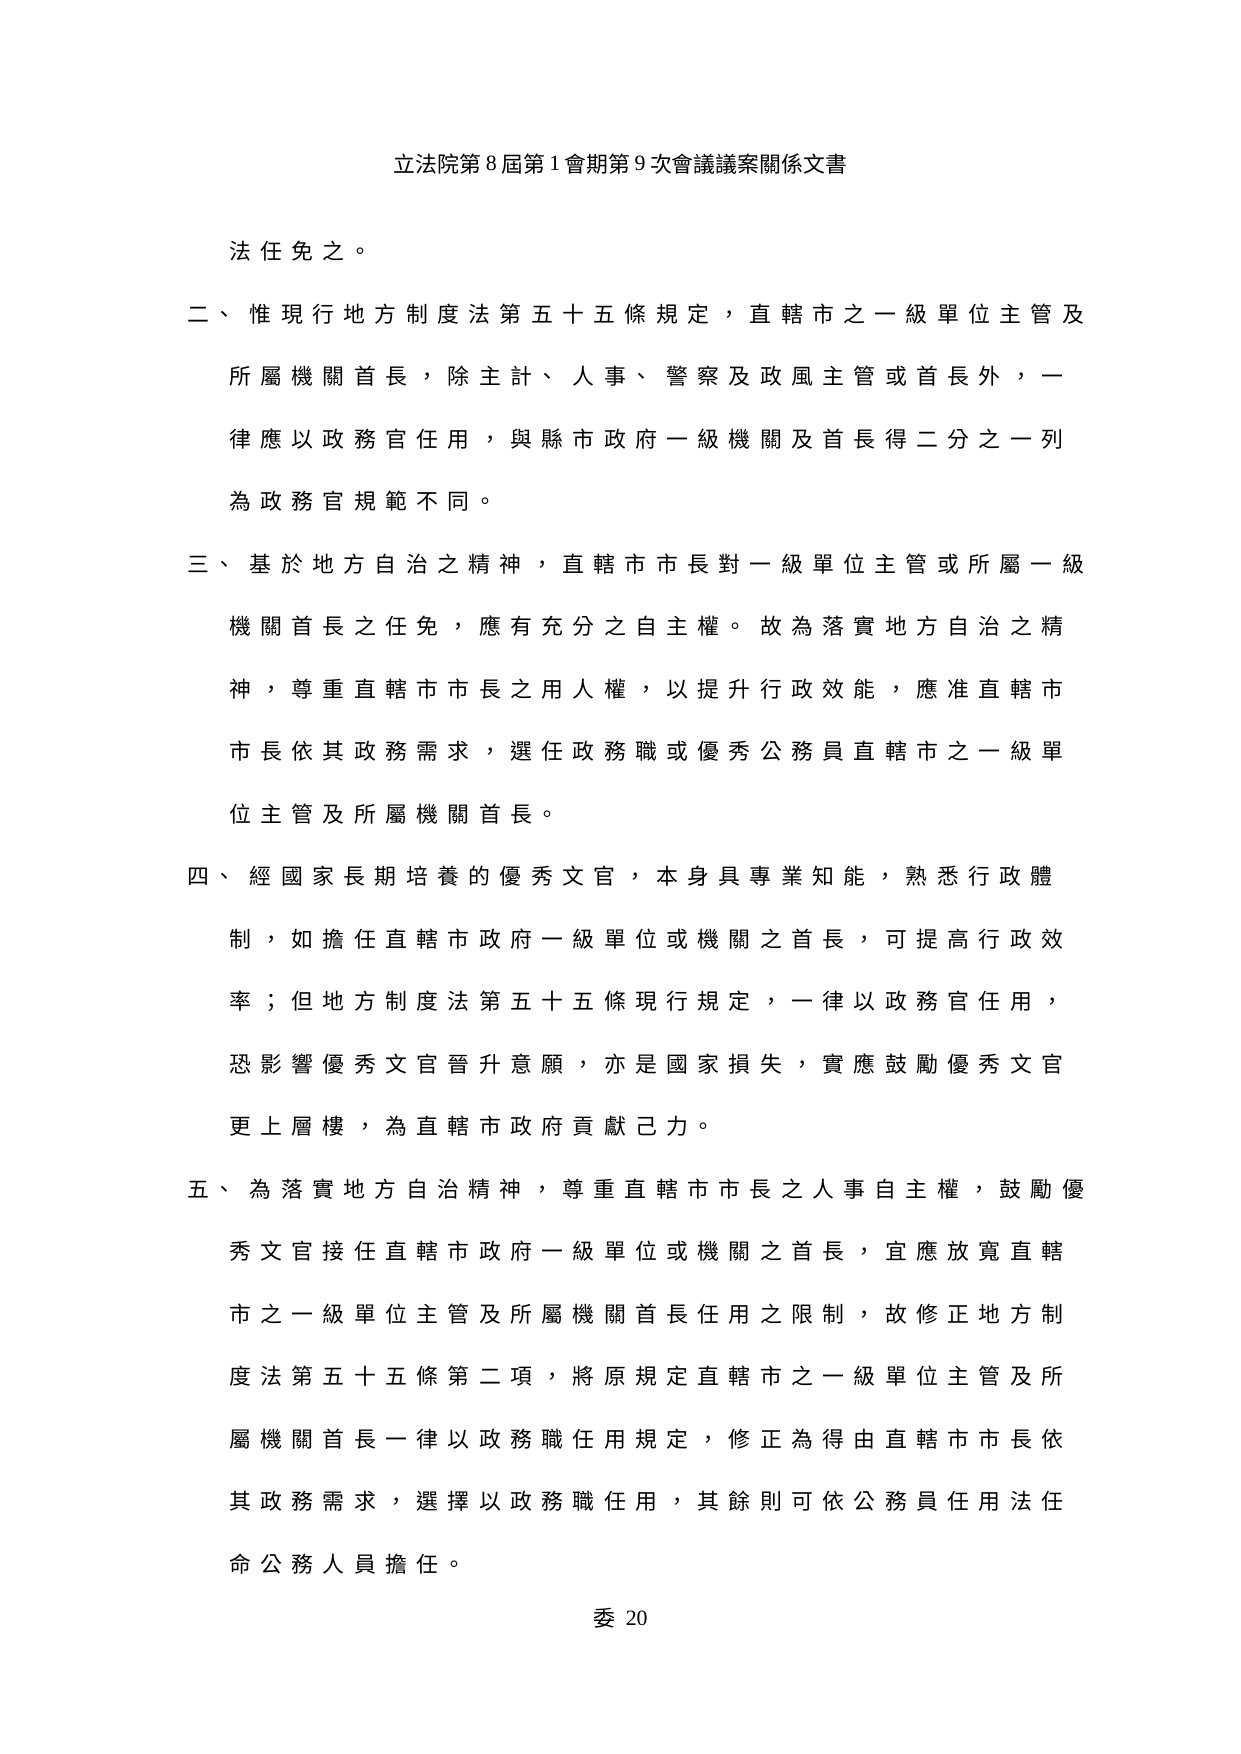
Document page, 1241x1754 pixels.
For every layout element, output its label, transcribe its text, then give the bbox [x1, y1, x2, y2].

text 五、為落實地方自治精神，尊重直轄市市長之人事自主權，鼓勵優秀文官接任直轄市政府一級單位或機關之首長，宜應放寬直轄市之一級單位主管及所屬機關首長任用之限制，故修正地方制度法第五十五條第二項，將原規定直轄市之一級單位主管及所屬機關首長一律以政務職任用規定，修正為得由直轄市市長依其政務需求，選擇以政務職任用，其餘則可依公務員任用法任命公務人員擔任。 [173, 1156, 1089, 1594]
text 法任免之。 [173, 219, 1089, 281]
text 三、基於地方自治之精神，直轄市市長對一級單位主管或所屬一級機關首長之任免，應有充分之自主權。故為落實地方自治之精神，尊重直轄市市長之用人權，以提升行政效能，應准直轄市市長依其政務需求，選任政務職或優秀公務員直轄市之一級單位主管及所屬機關首長。 [173, 531, 1089, 844]
text 二、惟現行地方制度法第五十五條規定，直轄市之一級單位主管及所屬機關首長，除主計、人事、警察及政風主管或首長外，一律應以政務官任用，與縣市政府一級機關及首長得二分之一列為政務官規範不同。 [173, 281, 1089, 531]
text 四、經國家長期培養的優秀文官，本身具專業知能，熟悉行政體制，如擔任直轄市政府一級單位或機關之首長，可提高行政效率；但地方制度法第五十五條現行規定，一律以政務官任用，恐影響優秀文官晉升意願，亦是國家損失，實應鼓勵優秀文官更上層樓，為直轄市政府貢獻己力。 [173, 844, 1089, 1156]
